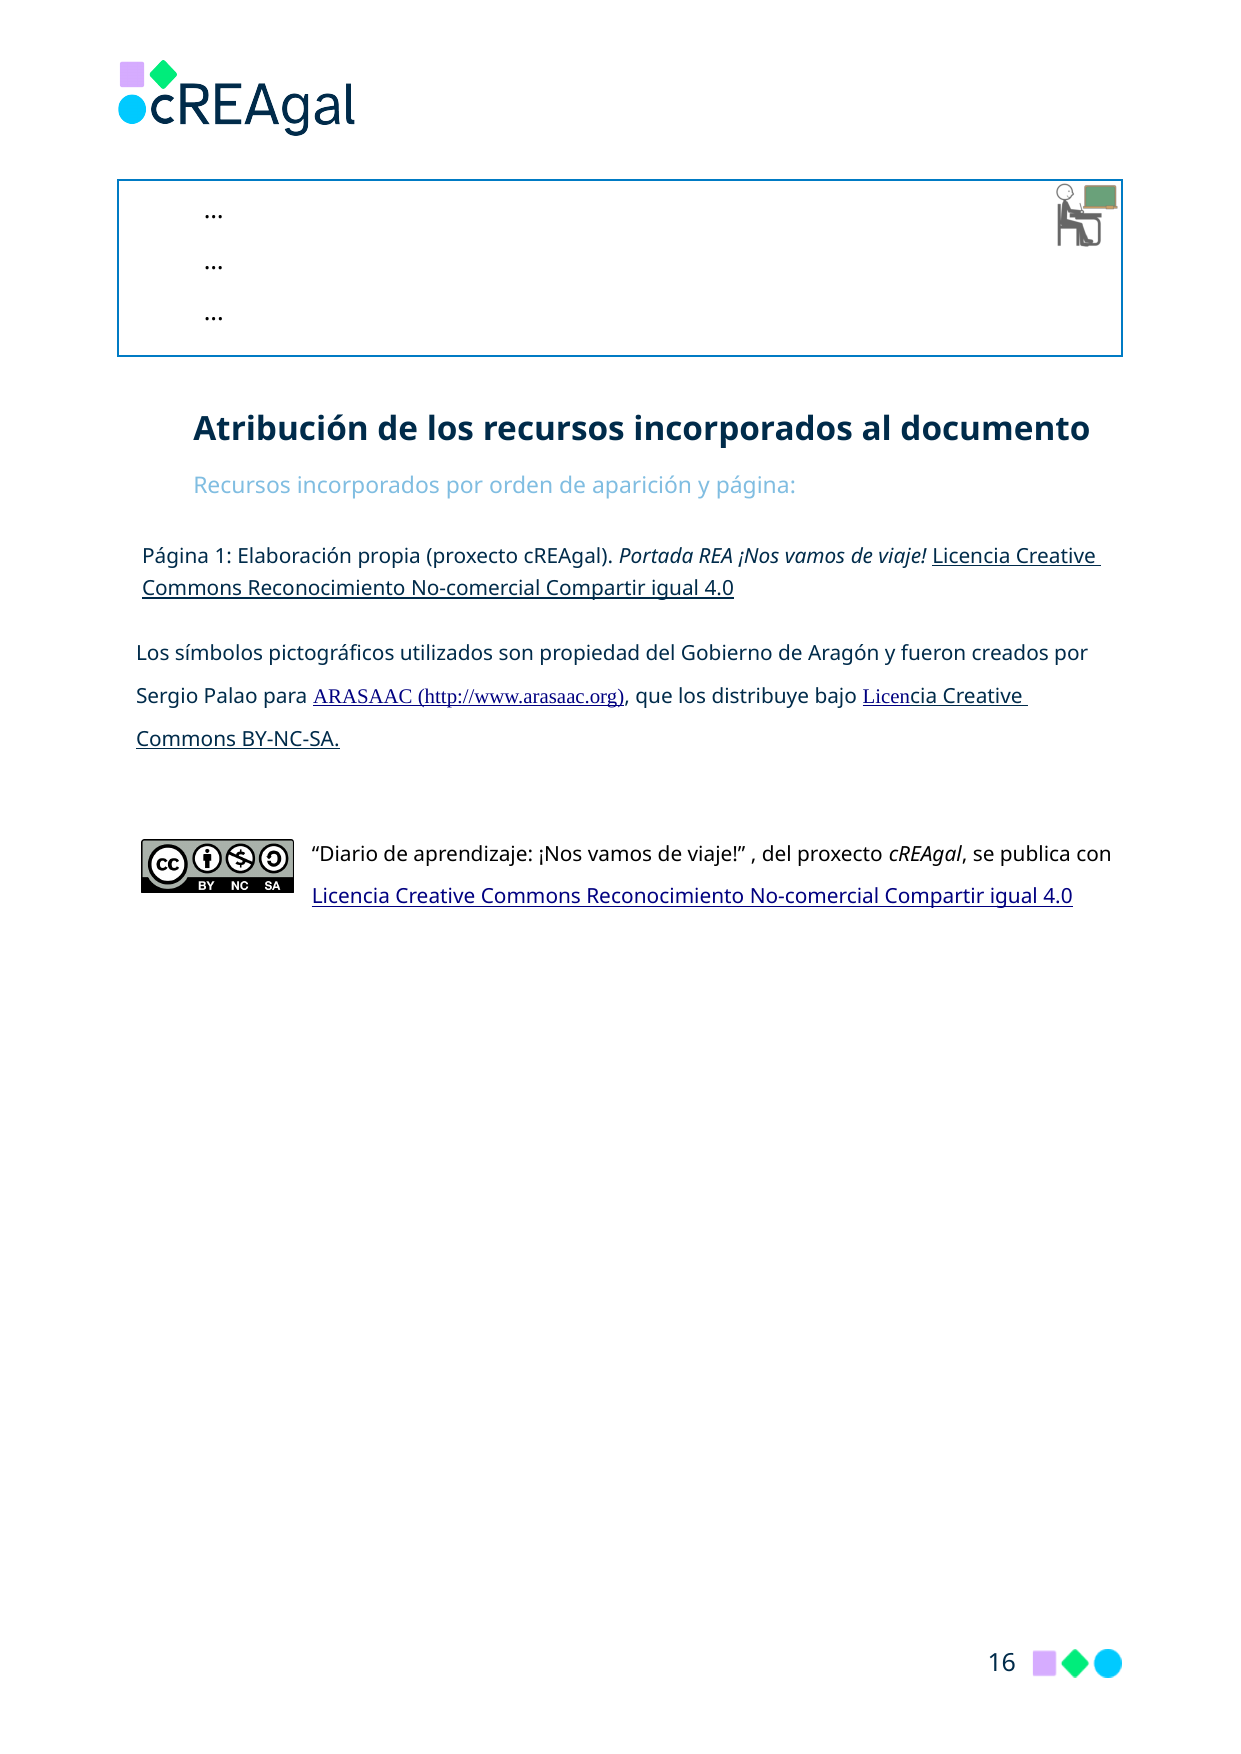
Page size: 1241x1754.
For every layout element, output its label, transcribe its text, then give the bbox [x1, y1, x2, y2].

picture [1032, 1649, 1105, 1678]
table_header … … ... [119, 181, 1121, 355]
picture [1111, 1666, 1122, 1678]
text “Diario de aprendizaje: ¡Nos vamos de viaje!” , del proxecto cREAgal, se publica con Licencia Creative Commons Reconocimiento No-comercial Compartir igual 4.0 [118, 839, 1122, 910]
list Los símbolos pictográficos utilizados son propiedad del Gobierno de Aragón y fueron creados por Sergio Palao para ARASAAC (http://www.arasaac.org), que los distribuye bajo Licencia Creative Commons BY-NC-SA. [136, 638, 1122, 752]
subtitle Atribución de los recursos incorporados al documento [156, 404, 1122, 450]
list Recursos incorporados por orden de aparición y página: [156, 469, 1122, 500]
picture [1112, 1649, 1122, 1660]
picture [118, 60, 355, 136]
picture [141, 839, 294, 893]
list Página 1: Elaboración propia (proxecto cREAgal). Portada REA ¡Nos vamos de viaje! Licencia Creative Commons Reconocimiento No-comercial Compartir igual 4.0 [106, 541, 1122, 602]
